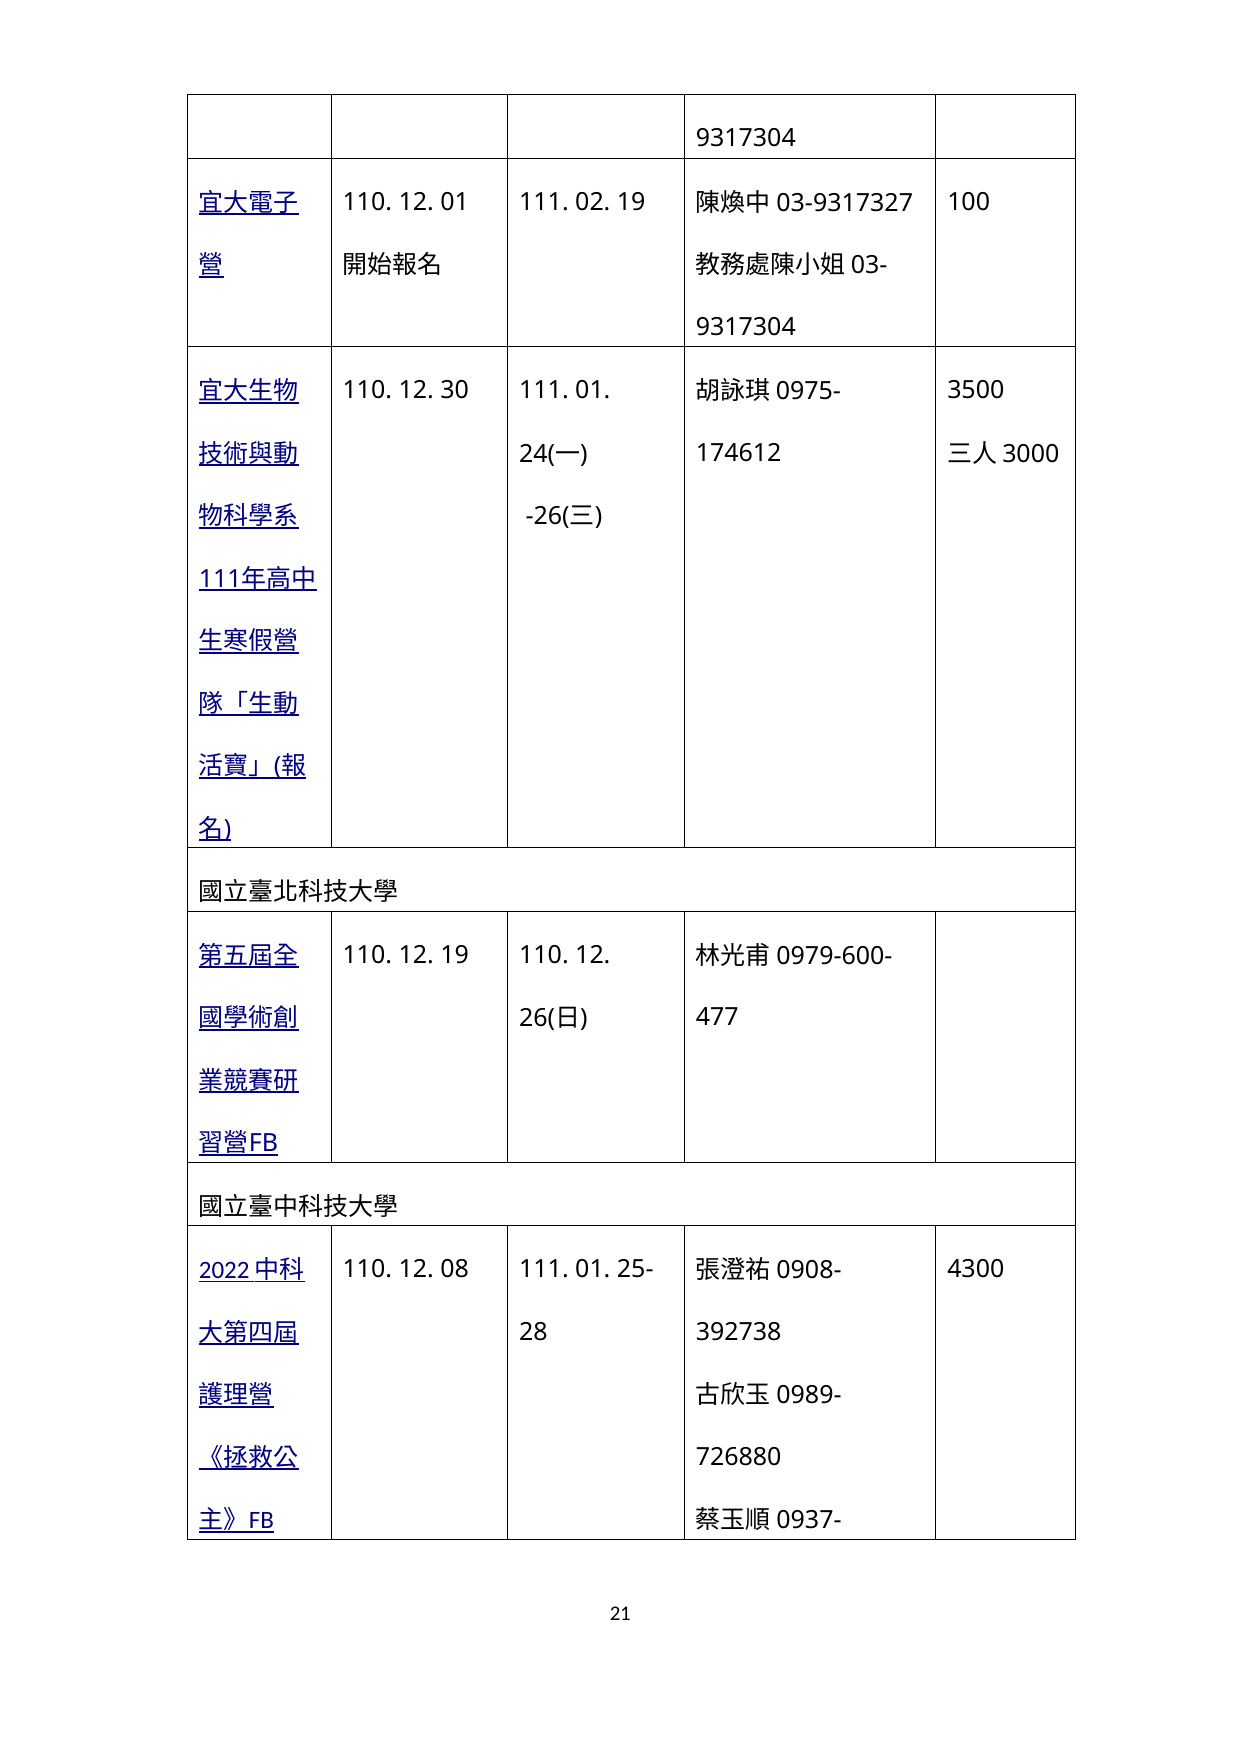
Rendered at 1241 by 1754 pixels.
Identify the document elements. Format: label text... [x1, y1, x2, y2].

table_cell 胡詠琪0975-174612 [685, 347, 935, 847]
table_cell 張澄祐 0908-392738 古欣玉 0989-726880 蔡玉順 0937- [685, 1226, 935, 1539]
table_cell 110. 12. 08 [332, 1226, 507, 1539]
table_cell 110. 12. 19 [332, 912, 507, 1162]
table_cell 9317304 [685, 95, 935, 158]
table_cell 宜大電子營 [188, 159, 331, 346]
table_cell 110. 12. 30 [332, 347, 507, 847]
table_cell 3500 三人3000 [936, 347, 1075, 847]
table_cell [936, 95, 1075, 158]
table_cell 4300 [936, 1226, 1075, 1539]
table_cell [936, 912, 1075, 1162]
table_cell 國立臺北科技大學 [188, 848, 1075, 911]
table_cell 110. 12. 26(日) [508, 912, 684, 1162]
table_cell [508, 95, 684, 158]
table_cell [332, 95, 507, 158]
table_cell 110. 12. 01開始報名 [332, 159, 507, 346]
table_cell 陳煥中 03-9317327 教務處陳小姐03-9317304 [685, 159, 935, 346]
table_cell 國立臺中科技大學 [188, 1163, 1075, 1225]
table_cell 第五屆全國學術創業競賽研習營FB [188, 912, 331, 1162]
table_cell [188, 95, 331, 158]
table_cell 宜大生物技術與動物科學系111年高中生寒假營隊「生動活寶」(報名) [188, 347, 331, 847]
table_cell 111. 02. 19 [508, 159, 684, 346]
table_cell 100 [936, 159, 1075, 346]
table_cell 2022中科大第四屆護理營《拯救公主》FB [188, 1226, 331, 1539]
table_cell 111. 01. 24(一) -26(三) [508, 347, 684, 847]
table_cell 111. 01. 25-28 [508, 1226, 684, 1539]
table_cell 林光甫 0979-600-477 [685, 912, 935, 1162]
